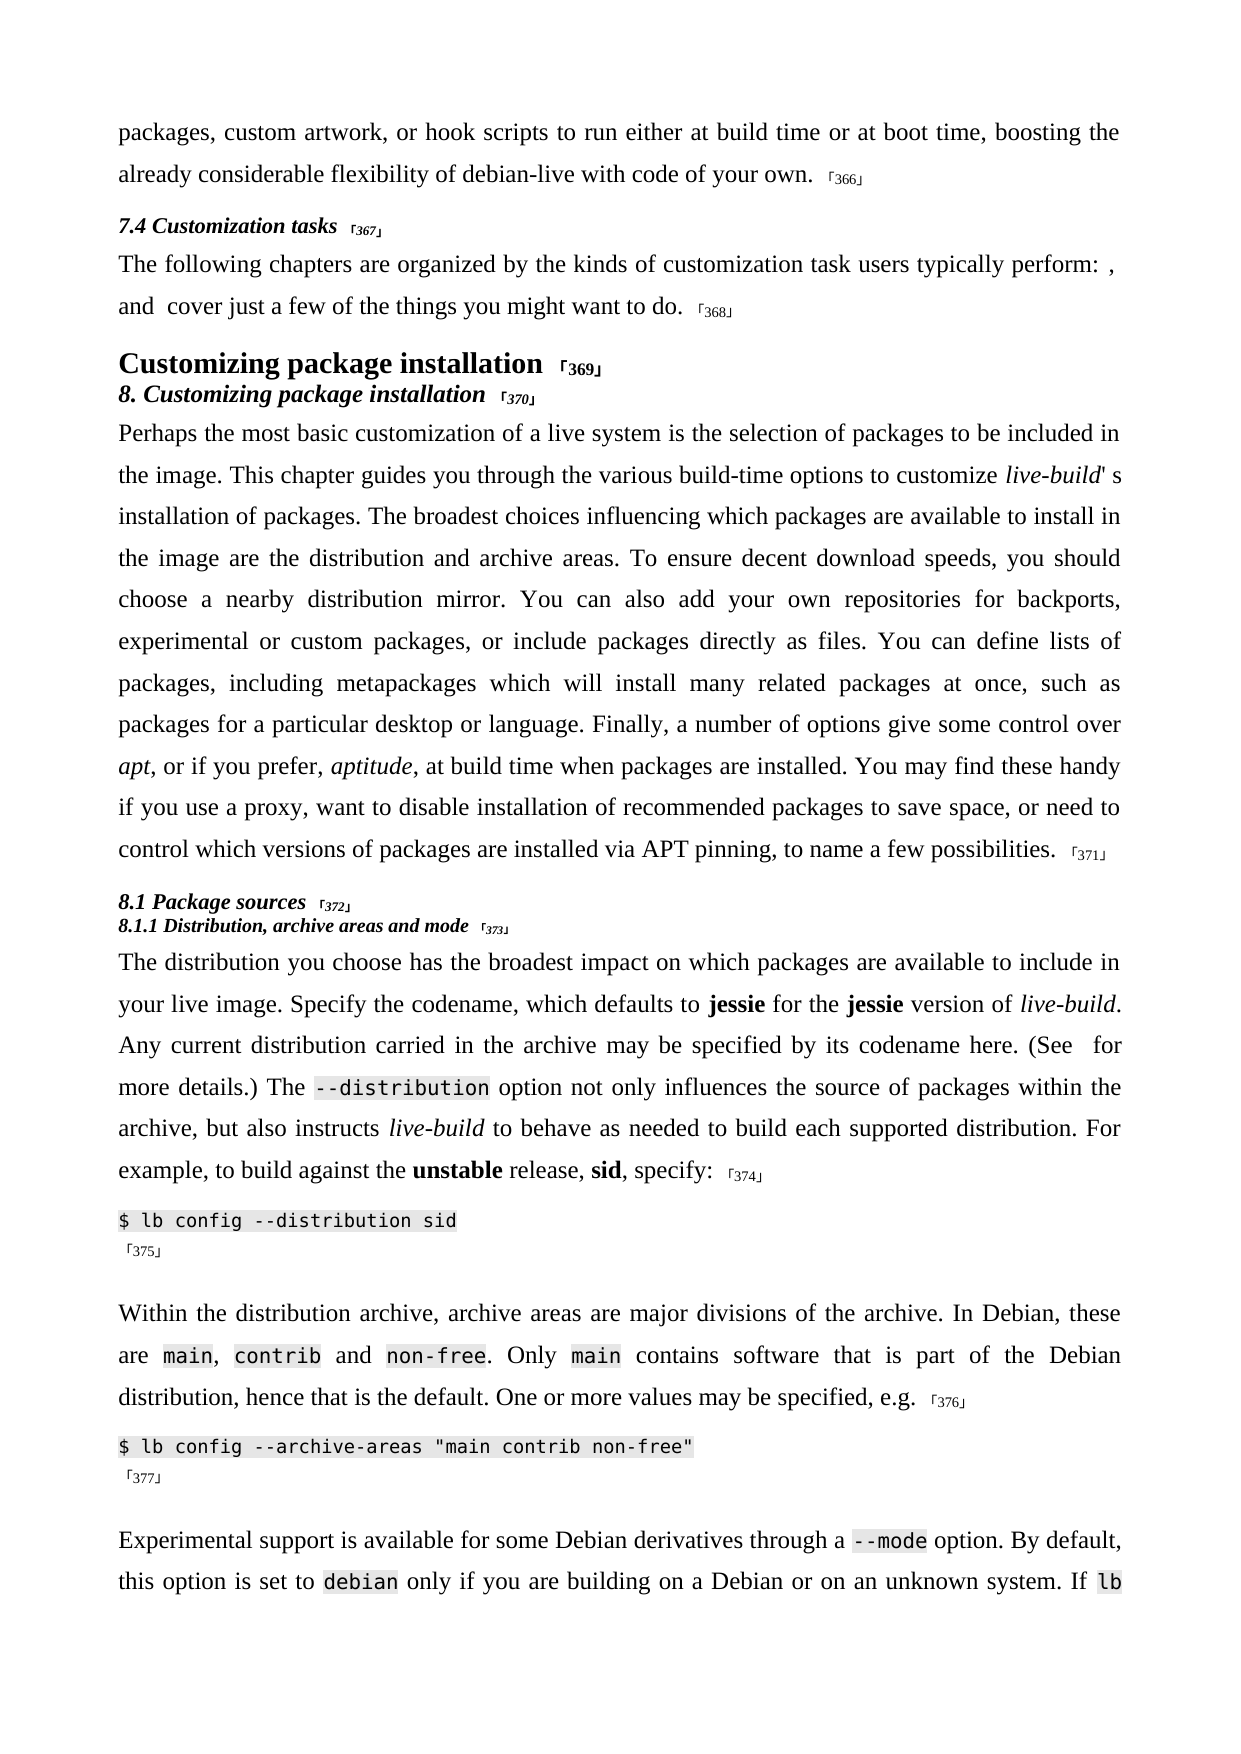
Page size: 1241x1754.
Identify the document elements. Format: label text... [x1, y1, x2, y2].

subtitle 8. Customizing package installation 「370」 [118, 379, 1122, 408]
text $ lb config --distribution sid [457, 1210, 1122, 1232]
text Within the distribution archive, archive areas are major divisions of the archive. In Debian, these are main, contrib and non-free. Only main contains software that is part of the Debian distribution, hence that is the default. One or more values may be specified, e.g. 「376」 [118, 1299, 1122, 1411]
text 「375」 [118, 1232, 1122, 1260]
subtitle 8.1.1 Distribution, archive areas and mode 「373」 [118, 914, 1122, 937]
text packages, custom artwork, or hook scripts to run either at build time or at boot time, boosting the already considerable flexibility of debian-live with code of your own. 「366」 [118, 118, 1122, 188]
text Perhaps the most basic customization of a live system is the selection of packages to be included in the image. This chapter guides you through the various build-time options to customize live-build' s installation of packages. The broadest choices influencing which packages are available to install in the image are the distribution and archive areas. To ensure decent download speeds, you should choose a nearby distribution mirror. You can also add your own repositories for backports, experimental or custom packages, or include packages directly as files. You can define lists of packages, including metapackages which will install many related packages at once, such as packages for a particular desktop or language. Finally, a number of options give some control over apt, or if you prefer, aptitude, at build time when packages are installed. You may find these handy if you use a proxy, want to disable installation of recommended packages to save space, or need to control which versions of packages are installed via APT pinning, to name a few possibilities. 「371」 [118, 419, 1122, 863]
text Experimental support is available for some Debian derivatives through a --mode option. By default, this option is set to debian only if you are building on a Debian or on an unknown system. If lb [118, 1526, 1122, 1595]
subtitle Customizing package installation 「369」 [118, 346, 1122, 379]
text The distribution you choose has the broadest impact on which packages are available to include in your live image. Specify the codename, which defaults to jessie for the jessie version of live-build. Any current distribution carried in the archive may be specified by its codename here. (See Terms for more details.) The --distribution option not only influences the source of packages within the archive, but also instructs live-build to behave as needed to build each supported distribution. For example, to build against the unstable release, sid, specify: 「374」 [118, 948, 1122, 1184]
text 「377」 [118, 1458, 1122, 1486]
text $ lb config --archive-areas "main contrib non-free" [694, 1436, 1122, 1458]
subtitle 8.1 Package sources 「372」 [118, 889, 1122, 914]
text The following chapters are organized by the kinds of customization task users typically perform: Customizing package installation, Customizing contents and Customizing locale and language cover just a few of the things you might want to do. 「368」 [118, 251, 1122, 320]
subtitle 7.4 Customization tasks 「367」 [118, 213, 1122, 239]
